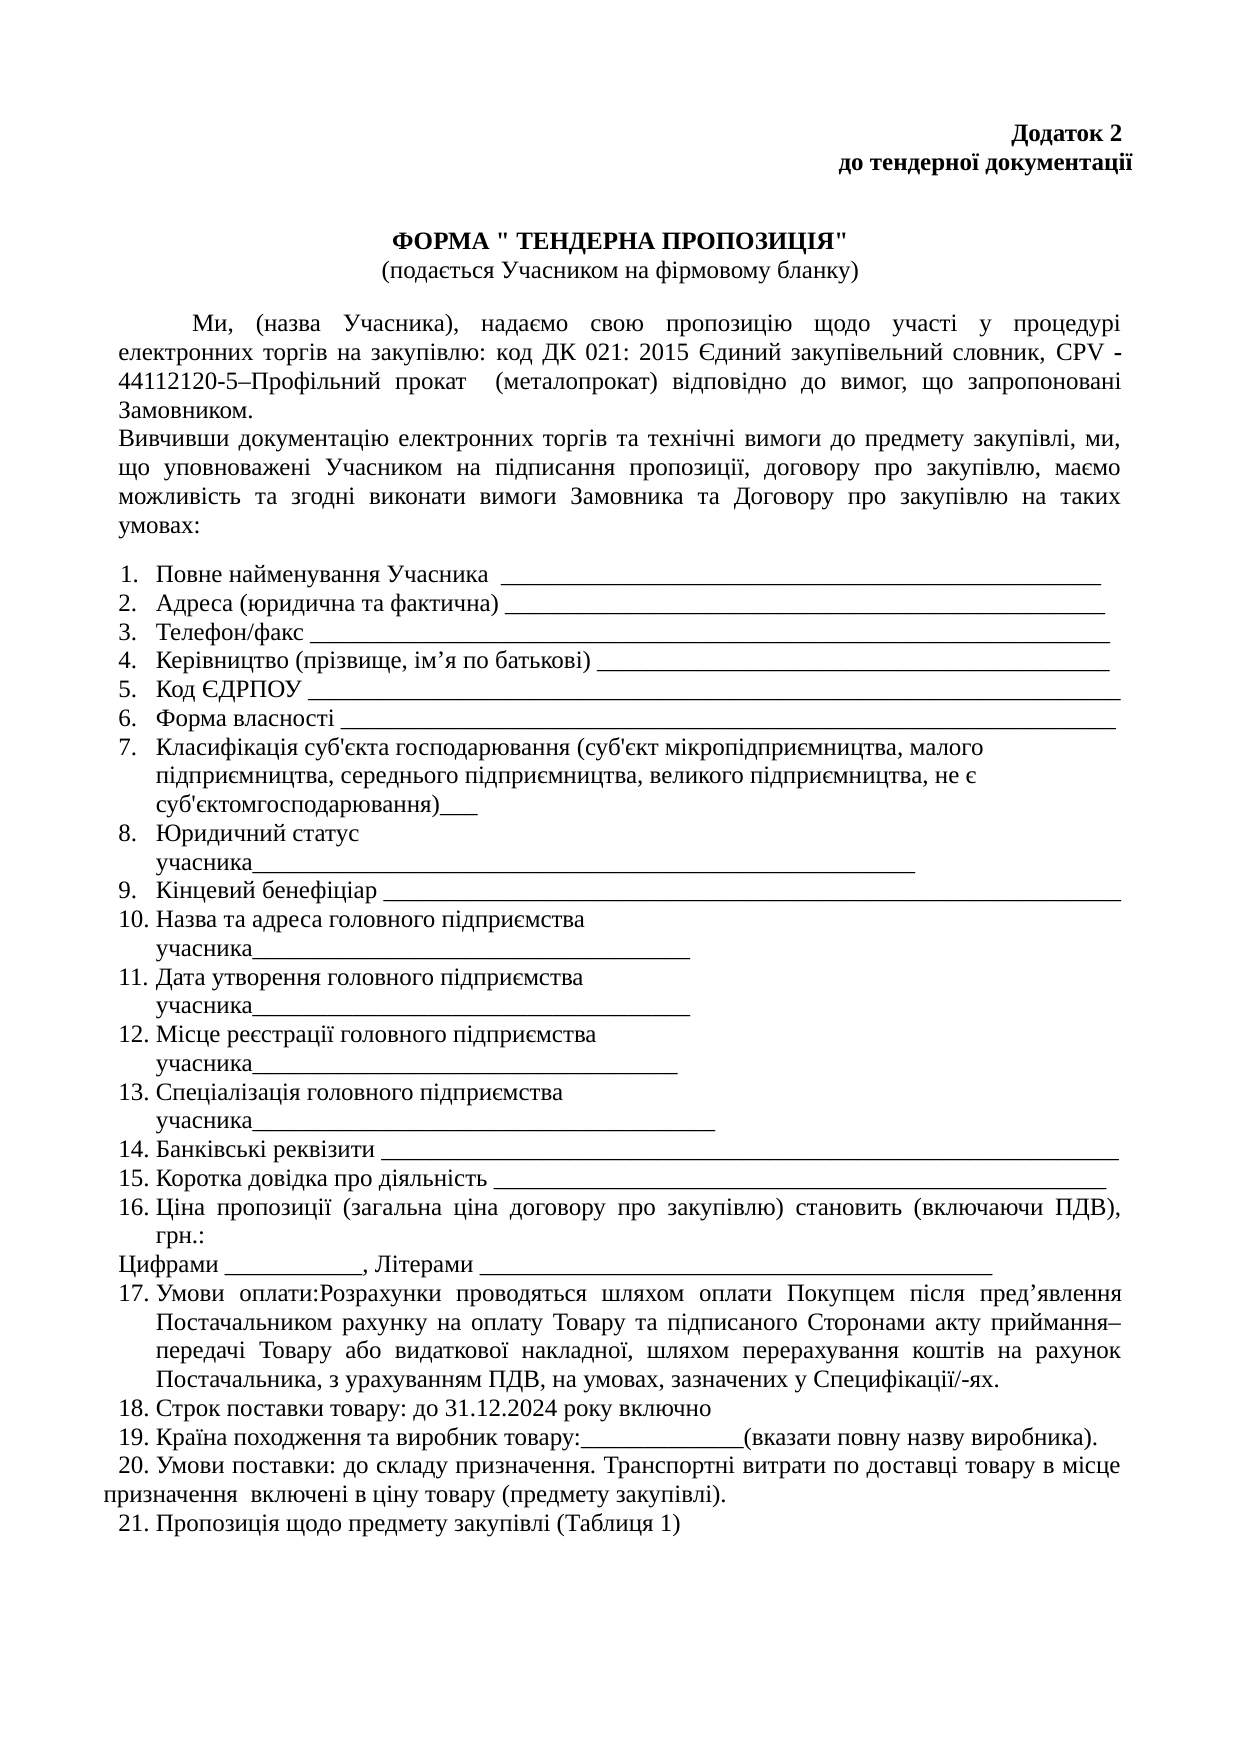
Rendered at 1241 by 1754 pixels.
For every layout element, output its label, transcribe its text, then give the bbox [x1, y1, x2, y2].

list Ціна пропозиції (загальна ціна договору про закупівлю) становить (включаючи ПДВ), грн.: [118, 1192, 1122, 1249]
list Юридичний статус учасника_____________________________________________________ [118, 818, 1122, 876]
list Умови оплати:Розрахунки проводяться шляхом оплати Покупцем після пред’явлення Постачальником рахунку на оплату Товару та підписаного Сторонами акту приймання–передачі Товару або видаткової накладної, шляхом перерахування коштів на рахунок Постачальника, з урахуванням ПДВ, на умовах, зазначених у Специфікації/-ях. [118, 1278, 1122, 1393]
text Цифрами ___________, Літерами _________________________________________ [118, 1249, 1122, 1278]
list Пропозиція щодо предмету закупівлі (Таблиця 1) [118, 1508, 1122, 1537]
text ФОРМА " ТЕНДЕРНА ПРОПОЗИЦІЯ" [118, 226, 1122, 255]
list Назва та адреса головного підприємства учасника___________________________________ [118, 904, 1122, 962]
text Ми, (назва Учасника), надаємо свою пропозицію щодо участі у процедурі електронних торгів на закупівлю: код ДК 021: 2015 Єдиний закупівельний словник, CPV -44112120-5–Профільний прокат (металопрокат) відповідно до вимог, що запропоновані Замовником. Вивчивши документацію електронних торгів та технічні вимоги до предмету закупівлі, ми, що уповноважені Учасником на підписання пропозиції, договору про закупівлю, маємо можливість та згодні виконати вимоги Замовника та Договору про закупівлю на таких умовах: [118, 308, 1122, 538]
list Спеціалізація головного підприємства учасника_____________________________________ [118, 1077, 1122, 1134]
list Банківські реквізити ___________________________________________________________ [118, 1134, 1122, 1163]
list Телефон/факс ________________________________________________________________ [118, 617, 1122, 646]
list Код ЄДРПОУ _________________________________________________________________ [118, 674, 1122, 703]
subtitle до тендерної документації [118, 147, 1132, 176]
list Коротка довідка про діяльність _________________________________________________ [118, 1163, 1122, 1192]
list Форма власності ______________________________________________________________ [118, 703, 1122, 732]
list Дата утворення головного підприємства учасника___________________________________ [118, 962, 1122, 1019]
list Місце реєстрації головного підприємства учасника__________________________________ [118, 1019, 1122, 1077]
list Умови поставки: до складу призначення. Транспортні витрати по доставці товару в місце призначення включені в ціну товару (предмету закупівлі). [103, 1451, 1122, 1508]
list Строк поставки товару: до 31.12.2024 року включно [118, 1393, 1122, 1422]
list Адреса (юридична та фактична) ________________________________________________ [118, 588, 1122, 617]
list Країна походження та виробник товару:_____________(вказати повну назву виробника). [103, 1422, 1122, 1451]
list Кінцевий бенефіціар ___________________________________________________________ [118, 876, 1122, 904]
list Керівництво (прізвище, ім’я по батькові) _________________________________________ [118, 646, 1122, 674]
text (подається Учасником на фірмовому бланку) [118, 255, 1122, 283]
list Класифікація суб'єкта господарювання (суб'єкт мікропідприємництва, малого підприємництва, середнього підприємництва, великого підприємництва, не є суб'єктомгосподарювання)___ [118, 732, 1122, 818]
list Повне найменування Учасника ________________________________________________ [120, 559, 1122, 588]
text Додаток 2 [118, 118, 1122, 147]
